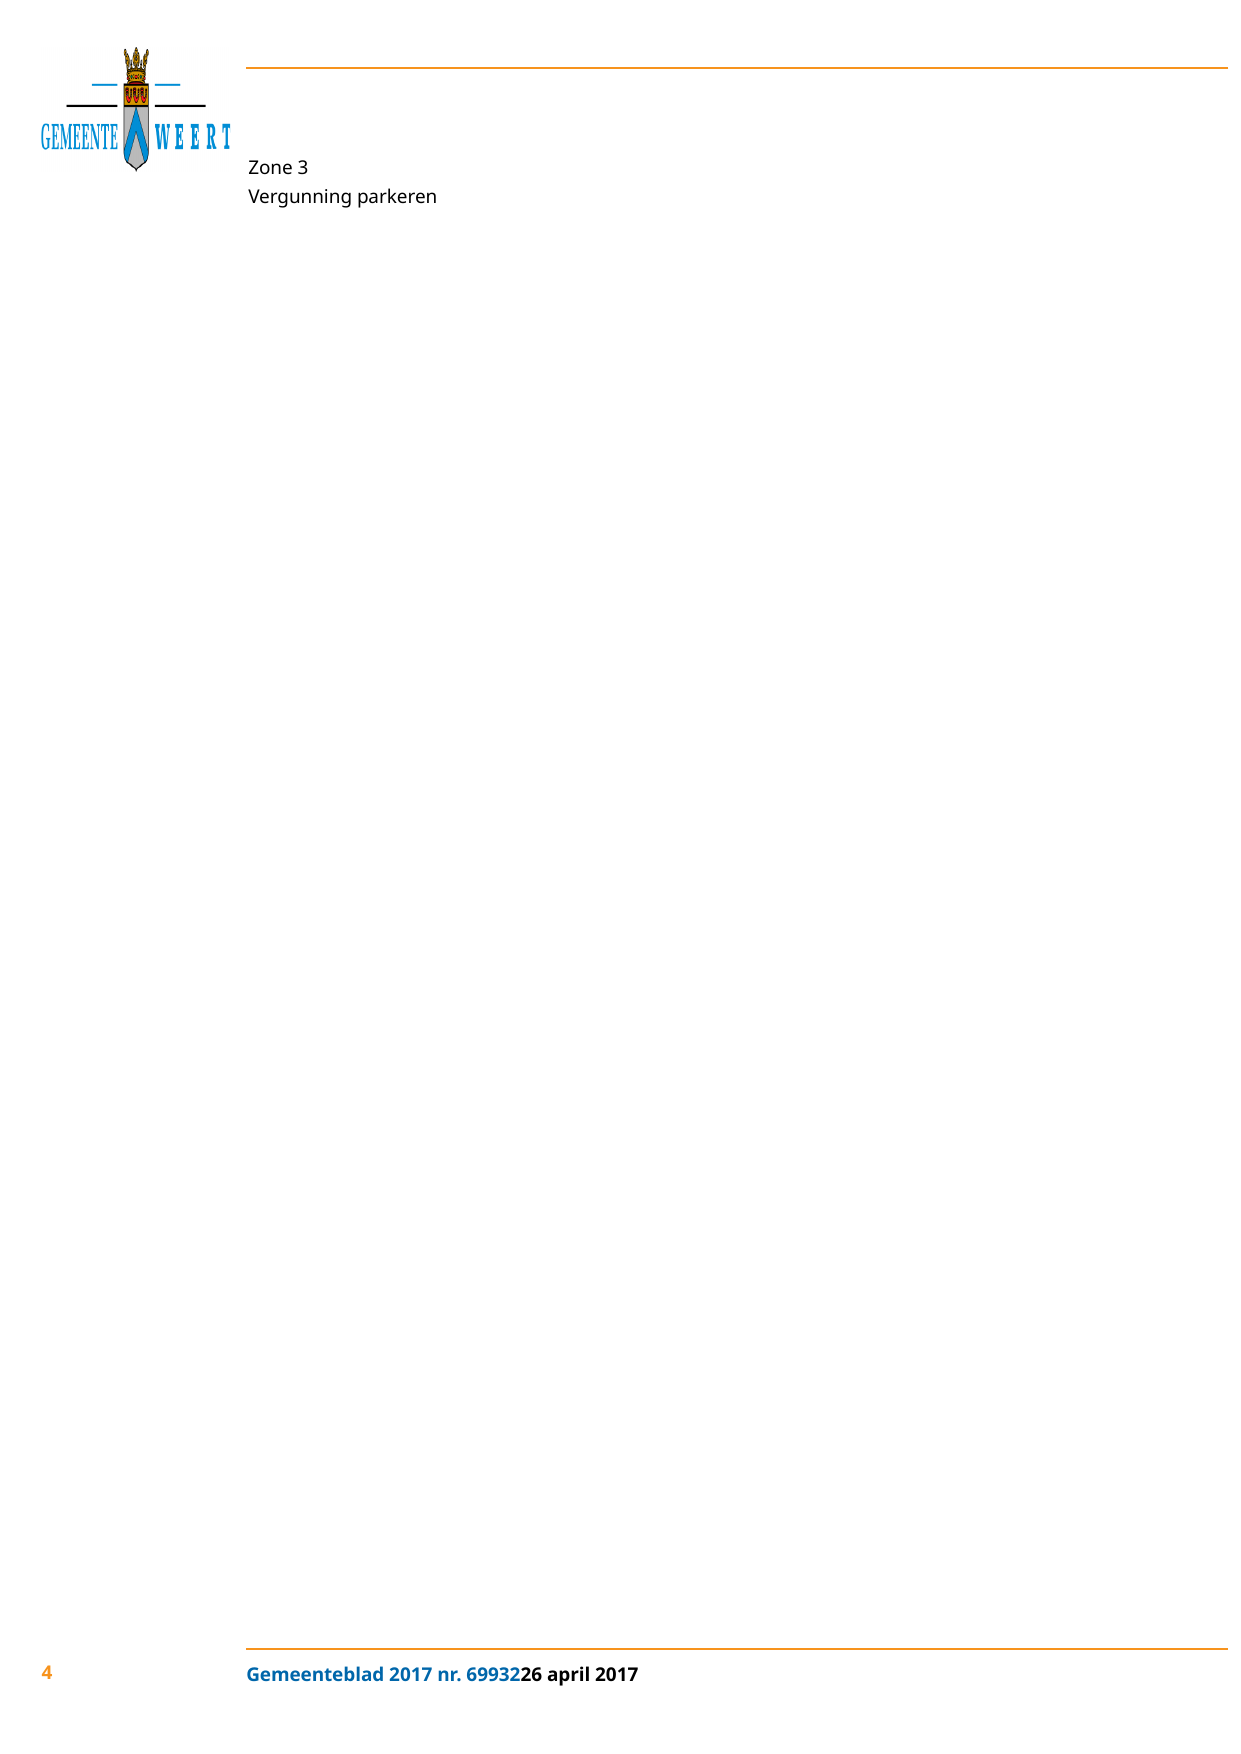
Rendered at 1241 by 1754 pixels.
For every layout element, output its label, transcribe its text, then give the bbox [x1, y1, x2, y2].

picture [41, 47, 231, 172]
table_header Zone 3 Vergunning parkeren [248, 154, 1152, 209]
